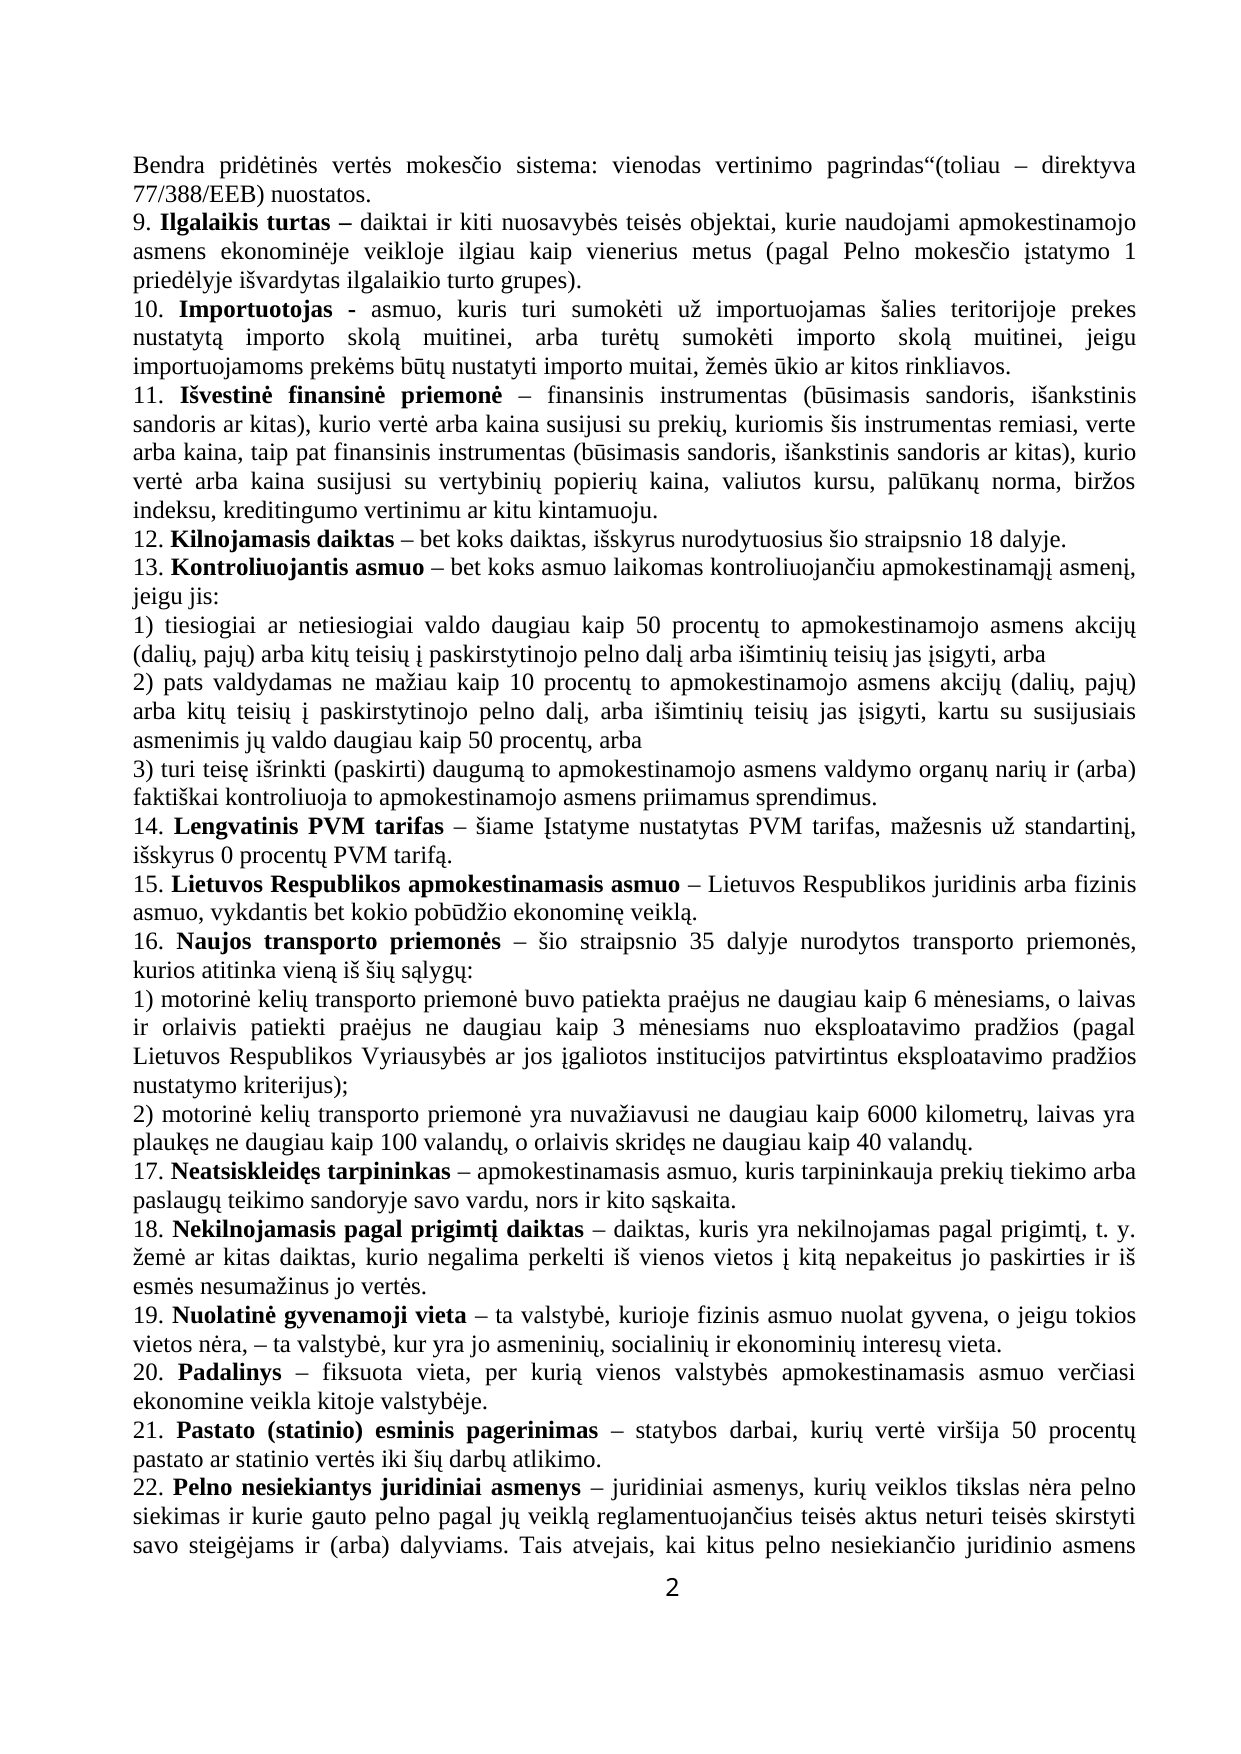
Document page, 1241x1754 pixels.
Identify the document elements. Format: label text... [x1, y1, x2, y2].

text 20. Padalinys – fiksuota vieta, per kurią vienos valstybės apmokestinamasis asmuo verčiasi ekonomine veikla kitoje valstybėje. [133, 1357, 1137, 1415]
text 1) tiesiogiai ar netiesiogiai valdo daugiau kaip 50 procentų to apmokestinamojo asmens akcijų (dalių, pajų) arba kitų teisių į paskirstytinojo pelno dalį arba išimtinių teisių jas įsigyti, arba [133, 610, 1137, 667]
text 17. Neatsiskleidęs tarpininkas – apmokestinamasis asmuo, kuris tarpininkauja prekių tiekimo arba paslaugų teikimo sandoryje savo vardu, nors ir kito sąskaita. [133, 1156, 1137, 1214]
text 14. Lengvatinis PVM tarifas – šiame Įstatyme nustatytas PVM tarifas, mažesnis už standartinį, išskyrus 0 procentų PVM tarifą. [133, 811, 1137, 869]
text 2) pats valdydamas ne mažiau kaip 10 procentų to apmokestinamojo asmens akcijų (dalių, pajų) arba kitų teisių į paskirstytinojo pelno dalį, arba išimtinių teisių jas įsigyti, kartu su susijusiais asmenimis jų valdo daugiau kaip 50 procentų, arba [133, 667, 1137, 754]
text 19. Nuolatinė gyvenamoji vieta – ta valstybė, kurioje fizinis asmuo nuolat gyvena, o jeigu tokios vietos nėra, – ta valstybė, kur yra jo asmeninių, socialinių ir ekonominių interesų vieta. [133, 1300, 1137, 1357]
text 12. Kilnojamasis daiktas – bet koks daiktas, išskyrus nurodytuosius šio straipsnio 18 dalyje. [133, 524, 1137, 552]
text 3) turi teisę išrinkti (paskirti) daugumą to apmokestinamojo asmens valdymo organų narių ir (arba) faktiškai kontroliuoja to apmokestinamojo asmens priimamus sprendimus. [133, 754, 1137, 811]
text 16. Naujos transporto priemonės – šio straipsnio 35 dalyje nurodytos transporto priemonės, kurios atitinka vieną iš šių sąlygų: [133, 926, 1137, 984]
text 1) motorinė kelių transporto priemonė buvo patiekta praėjus ne daugiau kaip 6 mėnesiams, o laivas ir orlaivis patiekti praėjus ne daugiau kaip 3 mėnesiams nuo eksploatavimo pradžios (pagal Lietuvos Respublikos Vyriausybės ar jos įgaliotos institucijos patvirtintus eksploatavimo pradžios nustatymo kriterijus); [133, 984, 1137, 1099]
text 10. Importuotojas - asmuo, kuris turi sumokėti už importuojamas šalies teritorijoje prekes nustatytą importo skolą muitinei, arba turėtų sumokėti importo skolą muitinei, jeigu importuojamoms prekėms būtų nustatyti importo muitai, žemės ūkio ar kitos rinkliavos. [133, 294, 1137, 380]
text 15. Lietuvos Respublikos apmokestinamasis asmuo – Lietuvos Respublikos juridinis arba fizinis asmuo, vykdantis bet kokio pobūdžio ekonominę veiklą. [133, 869, 1137, 926]
text 21. Pastato (statinio) esminis pagerinimas – statybos darbai, kurių vertė viršija 50 procentų pastato ar statinio vertės iki šių darbų atlikimo. [133, 1415, 1137, 1472]
text 9. Ilgalaikis turtas – daiktai ir kiti nuosavybės teisės objektai, kurie naudojami apmokestinamojo asmens ekonominėje veikloje ilgiau kaip vienerius metus (pagal Pelno mokesčio įstatymo 1 priedėlyje išvardytas ilgalaikio turto grupes). [133, 207, 1137, 294]
text 22. Pelno nesiekiantys juridiniai asmenys – juridiniai asmenys, kurių veiklos tikslas nėra pelno siekimas ir kurie gauto pelno pagal jų veiklą reglamentuojančius teisės aktus neturi teisės skirstyti savo steigėjams ir (arba) dalyviams. Tais atvejais, kai kitus pelno nesiekiančio juridinio asmens [133, 1472, 1137, 1559]
text 2) motorinė kelių transporto priemonė yra nuvažiavusi ne daugiau kaip 6000 kilometrų, laivas yra plaukęs ne daugiau kaip 100 valandų, o orlaivis skridęs ne daugiau kaip 40 valandų. [133, 1099, 1137, 1156]
text 18. Nekilnojamasis pagal prigimtį daiktas – daiktas, kuris yra nekilnojamas pagal prigimtį, t. y. žemė ar kitas daiktas, kurio negalima perkelti iš vienos vietos į kitą nepakeitus jo paskirties ir iš esmės nesumažinus jo vertės. [133, 1214, 1137, 1300]
text 13. Kontroliuojantis asmuo – bet koks asmuo laikomas kontroliuojančiu apmokestinamąjį asmenį, jeigu jis: [133, 552, 1137, 610]
text 11. Išvestinė finansinė priemonė – finansinis instrumentas (būsimasis sandoris, išankstinis sandoris ar kitas), kurio vertė arba kaina susijusi su prekių, kuriomis šis instrumentas remiasi, verte arba kaina, taip pat finansinis instrumentas (būsimasis sandoris, išankstinis sandoris ar kitas), kurio vertė arba kaina susijusi su vertybinių popierių kaina, valiutos kursu, palūkanų norma, biržos indeksu, kreditingumo vertinimu ar kitu kintamuoju. [133, 380, 1137, 524]
text Bendra pridėtinės vertės mokesčio sistema: vienodas vertinimo pagrindas“(toliau – direktyva 77/388/EEB) nuostatos. [133, 150, 1137, 207]
